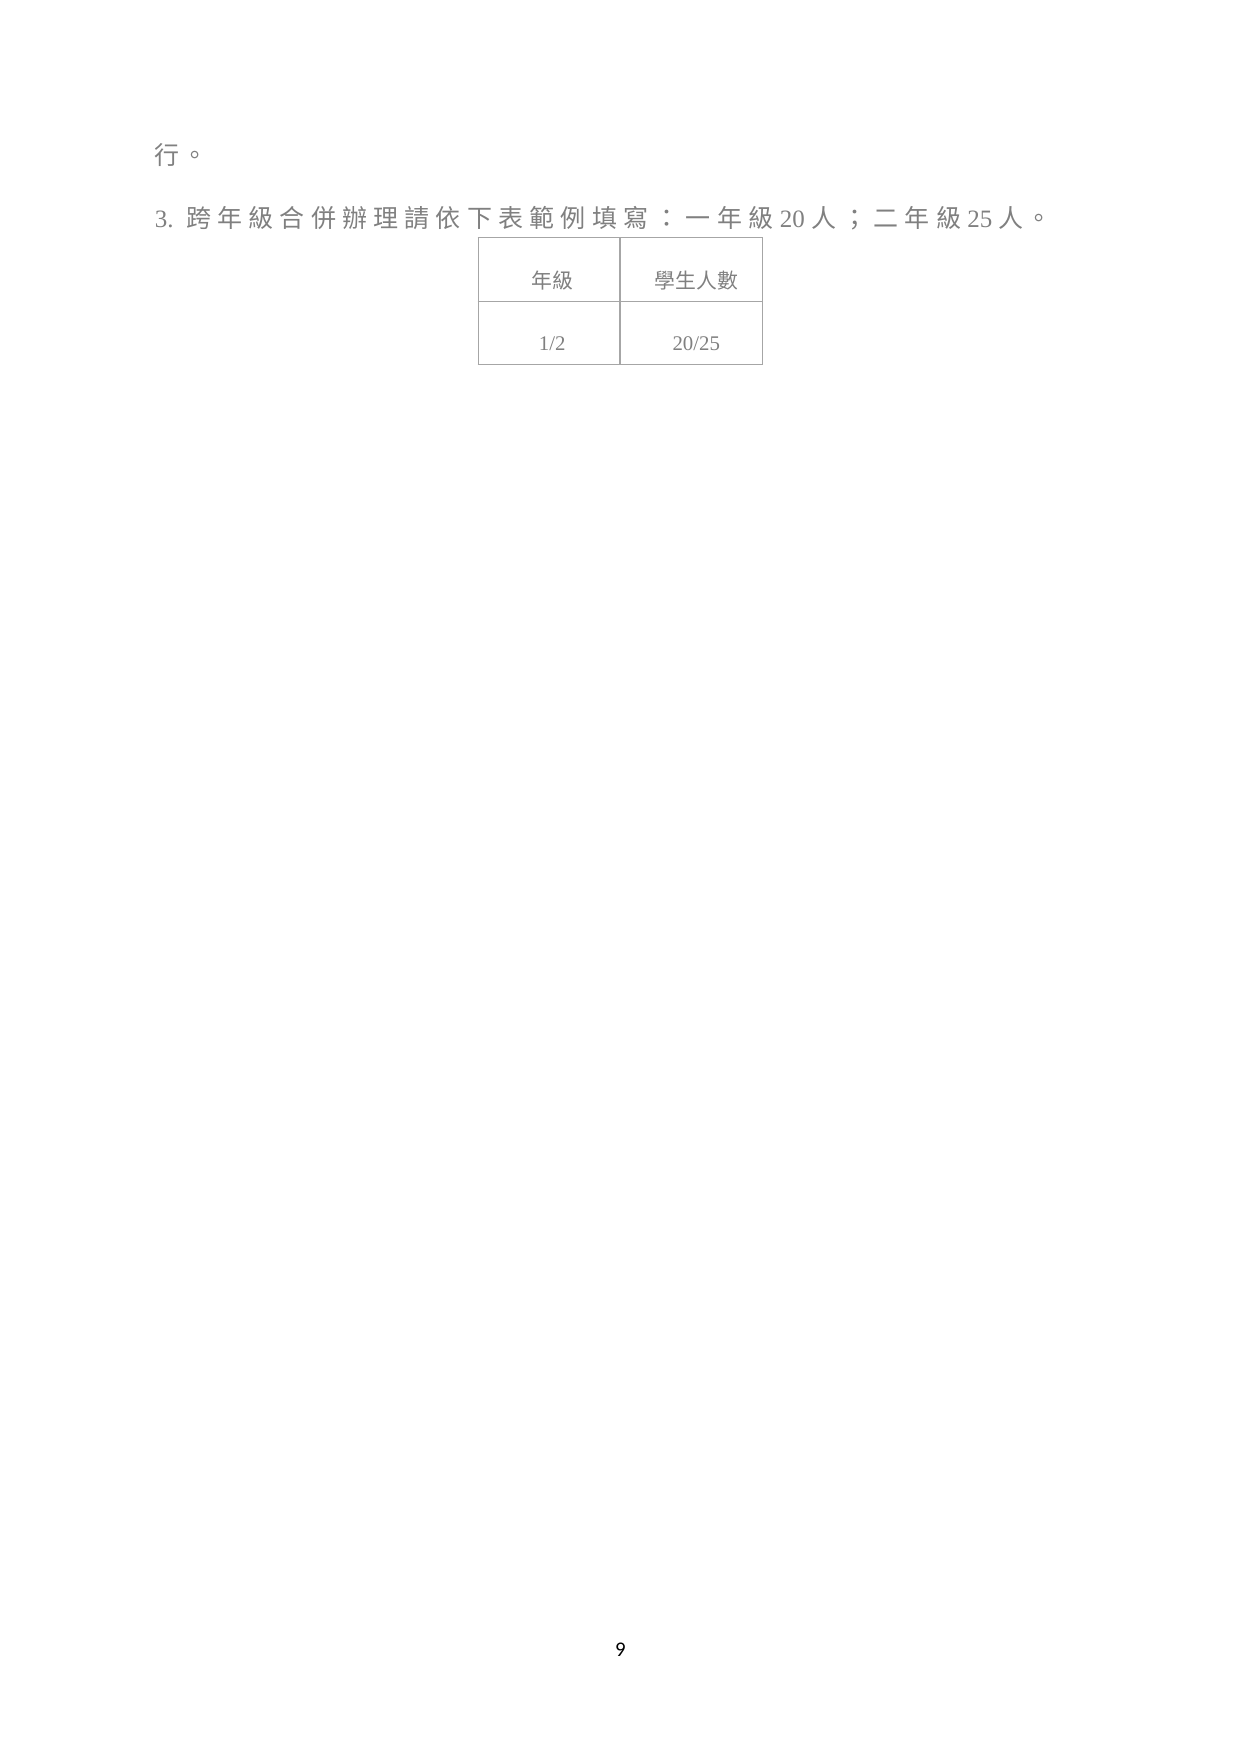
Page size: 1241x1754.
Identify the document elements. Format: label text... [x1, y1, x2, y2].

table_header 年級 [479, 238, 619, 301]
text 3. 跨年級合併辦理請依下表範例填寫：一年級20人；二年級25人。 [137, 175, 1089, 237]
text 行。 [137, 112, 1089, 175]
table_cell 1/2 [479, 302, 619, 364]
table_header 學生人數 [621, 238, 762, 301]
table_cell 20/25 [621, 302, 762, 364]
